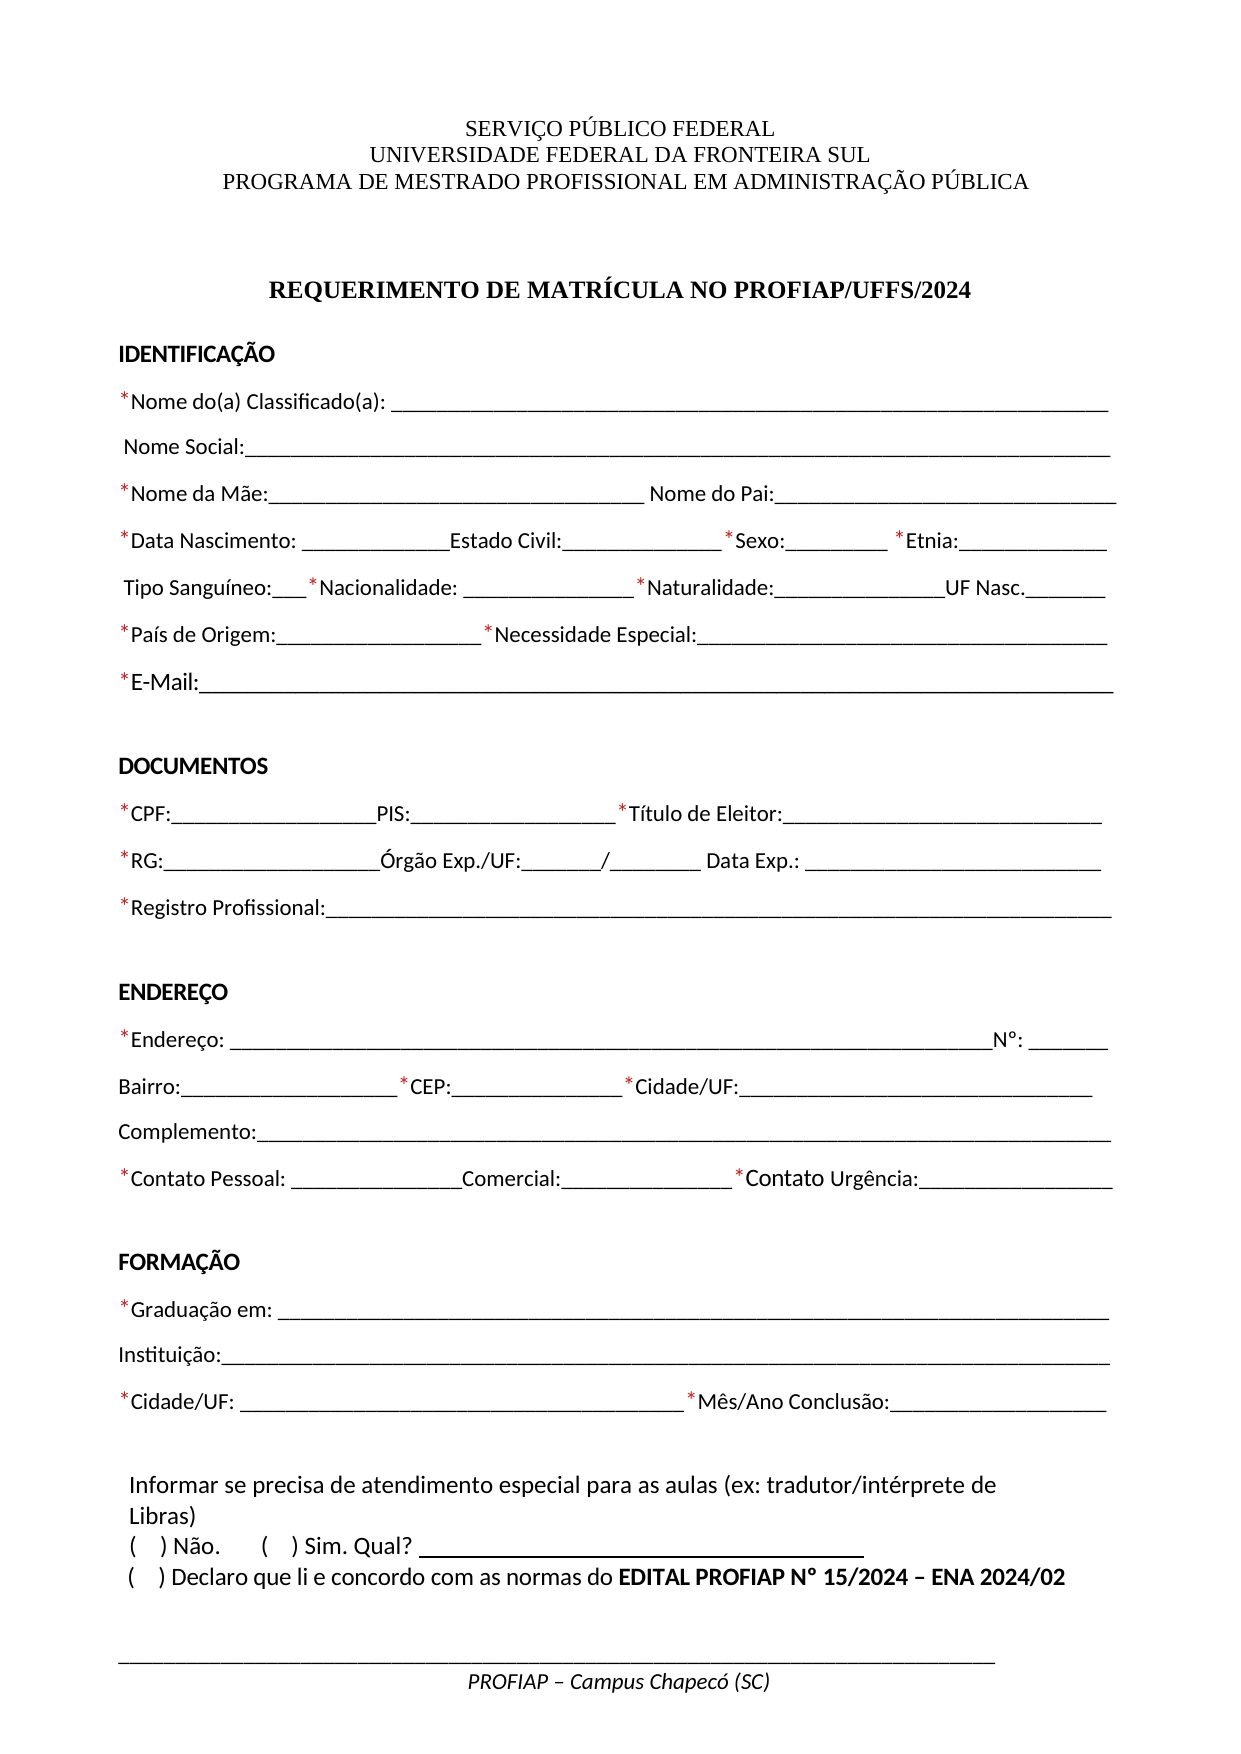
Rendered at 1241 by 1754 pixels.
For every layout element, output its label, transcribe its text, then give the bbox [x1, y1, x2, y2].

text Informar se precisa de atendimento especial para as aulas (ex: tradutor/intérprete de Libras) [129, 1469, 1046, 1530]
text FORMAÇÃO [118, 1246, 1122, 1277]
text REQUERIMENTO DE MATRÍCULA NO PROFIAP/UFFS/2024 [118, 276, 1122, 304]
text ENDEREÇO [118, 976, 1122, 1006]
text *Nome da Mãe:_________________________________ Nome do Pai:______________________________ [118, 477, 1122, 507]
text *País de Origem:__________________*Necessidade Especial:____________________________________ [118, 618, 1122, 649]
text *CPF:__________________PIS:__________________*Título de Eleitor:____________________________ [118, 797, 1122, 828]
text *Contato Pessoal: _______________Comercial:_______________*Contato Urgência:_________________ [118, 1162, 1122, 1192]
text *Cidade/UF: _______________________________________*Mês/Ano Conclusão:___________________ [118, 1385, 1122, 1416]
text *RG:___________________Órgão Exp./UF:_______/________ Data Exp.: __________________________ [118, 844, 1122, 875]
text *Endereço: ___________________________________________________________________Nº: _______ [118, 1023, 1122, 1053]
text IDENTIFICAÇÃO [118, 338, 1122, 368]
text *Graduação em: _________________________________________________________________________ [118, 1293, 1122, 1324]
text ( ) Não. ( ) Sim. Qual? [129, 1531, 1046, 1561]
text *E-Mail:____________________________________________________________________________ [118, 666, 1122, 696]
text Nome Social:____________________________________________________________________________ [118, 432, 1122, 460]
text Tipo Sanguíneo:___*Nacionalidade: _______________*Naturalidade:_______________UF Nasc._______ [118, 571, 1122, 602]
text *Nome do(a) Classificado(a): _______________________________________________________________ [118, 385, 1122, 416]
text DOCUMENTOS [118, 750, 1122, 780]
text Complemento:___________________________________________________________________________ [118, 1117, 1122, 1145]
text Bairro:___________________*CEP:_______________*Cidade/UF:_______________________________ [118, 1070, 1122, 1101]
text ( ) Declaro que li e concordo com as normas do EDITAL PROFIAP Nº 15/2024 – ENA 2024/02 [118, 1561, 1122, 1592]
text *Registro Profissional:_____________________________________________________________________ [118, 891, 1122, 922]
text Instituição:______________________________________________________________________________ [118, 1340, 1122, 1368]
text *Data Nascimento: _____________Estado Civil:______________*Sexo:_________ *Etnia:_____________ [118, 524, 1122, 555]
